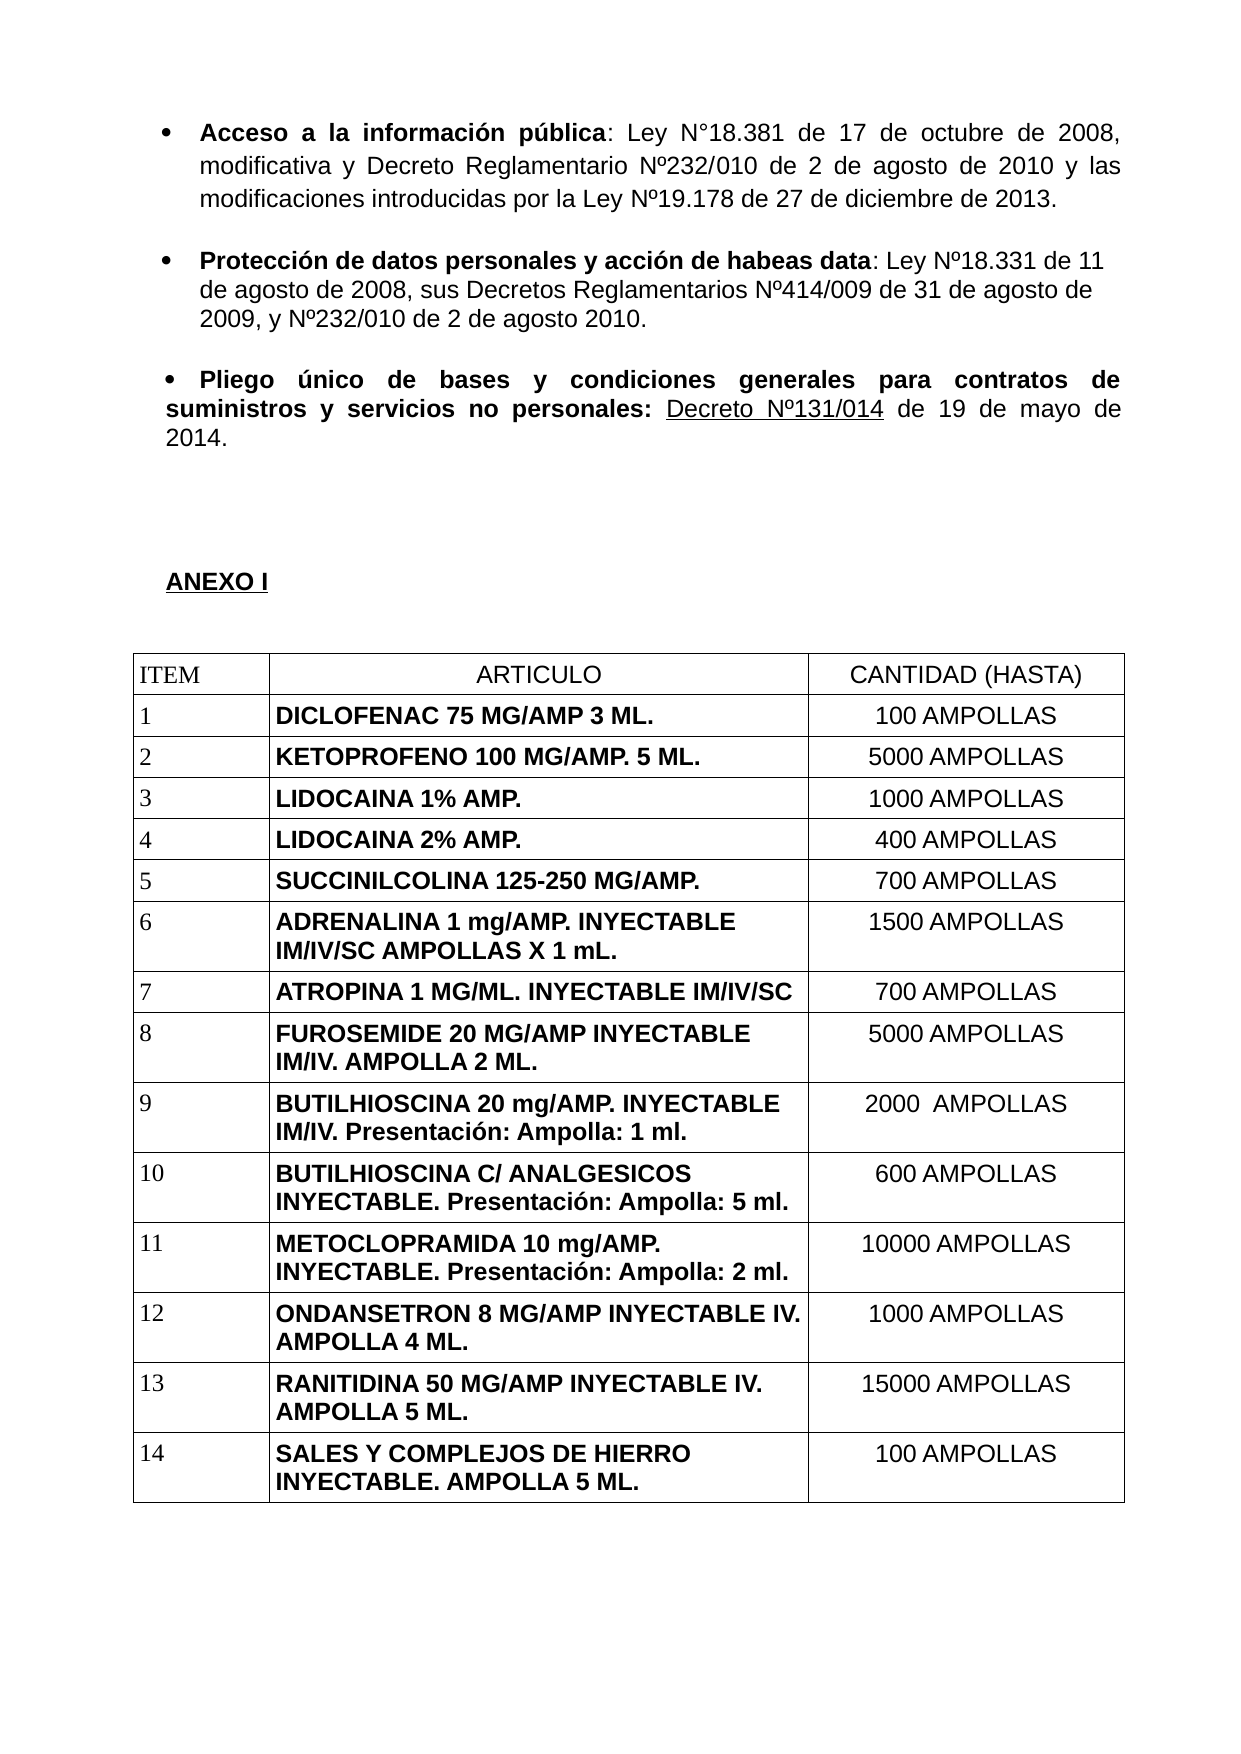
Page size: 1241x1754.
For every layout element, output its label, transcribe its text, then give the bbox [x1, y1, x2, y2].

table_cell 600 AMPOLLAS [809, 1153, 1124, 1222]
table_cell 5000 AMPOLLAS [809, 737, 1124, 777]
table_cell 13 [134, 1363, 269, 1432]
table_cell 700 AMPOLLAS [809, 860, 1124, 901]
table_cell 11 [134, 1223, 269, 1292]
list Pliego único de bases y condiciones generales para contratos de suministros y servicios no personales: Decreto Nº131/014 de 19 de mayo de 2014. [165, 365, 1122, 452]
table_cell 10 [134, 1153, 269, 1222]
table_cell 4 [134, 819, 269, 859]
table_cell 2000 AMPOLLAS [809, 1083, 1124, 1152]
table_cell DICLOFENAC 75 MG/AMP 3 ML. [270, 695, 808, 736]
table_cell ONDANSETRON 8 MG/AMP INYECTABLE IV. AMPOLLA 4 ML. [270, 1293, 808, 1362]
table_cell 5000 AMPOLLAS [809, 1013, 1124, 1082]
table_cell KETOPROFENO 100 MG/AMP. 5 ML. [270, 737, 808, 777]
table_cell RANITIDINA 50 MG/AMP INYECTABLE IV. AMPOLLA 5 ML. [270, 1363, 808, 1432]
table_header ARTICULO [270, 654, 808, 694]
table_cell 400 AMPOLLAS [809, 819, 1124, 859]
table_cell 1000 AMPOLLAS [809, 778, 1124, 818]
table_cell ADRENALINA 1 mg/AMP. INYECTABLE IM/IV/SC AMPOLLAS X 1 mL. [270, 902, 808, 971]
table_cell METOCLOPRAMIDA 10 mg/AMP. INYECTABLE. Presentación: Ampolla: 2 ml. [270, 1223, 808, 1292]
text ANEXO I [165, 567, 1122, 596]
table_header CANTIDAD (HASTA) [809, 654, 1124, 694]
list Acceso a la información pública: Ley N°18.381 de 17 de octubre de 2008, modificativa y Decreto Reglamentario Nº232/010 de 2 de agosto de 2010 y las modificaciones introducidas por la Ley Nº19.178 de 27 de diciembre de 2013. [162, 118, 1122, 213]
table_cell 15000 AMPOLLAS [809, 1363, 1124, 1432]
table_cell 9 [134, 1083, 269, 1152]
table_cell LIDOCAINA 2% AMP. [270, 819, 808, 859]
list Protección de datos personales y acción de habeas data: Ley Nº18.331 de 11 de agosto de 2008, sus Decretos Reglamentarios Nº414/009 de 31 de agosto de 2009, y Nº232/010 de 2 de agosto 2010. [162, 246, 1122, 332]
table_cell FUROSEMIDE 20 MG/AMP INYECTABLE IM/IV. AMPOLLA 2 ML. [270, 1013, 808, 1082]
table_cell 14 [134, 1433, 269, 1502]
table_cell 5 [134, 860, 269, 901]
table_cell 1 [134, 695, 269, 736]
table_cell LIDOCAINA 1% AMP. [270, 778, 808, 818]
table_cell 10000 AMPOLLAS [809, 1223, 1124, 1292]
table_cell 100 AMPOLLAS [809, 1433, 1124, 1502]
table_cell 8 [134, 1013, 269, 1082]
table_cell BUTILHIOSCINA C/ ANALGESICOS INYECTABLE. Presentación: Ampolla: 5 ml. [270, 1153, 808, 1222]
table_cell 1000 AMPOLLAS [809, 1293, 1124, 1362]
table_cell BUTILHIOSCINA 20 mg/AMP. INYECTABLE IM/IV. Presentación: Ampolla: 1 ml. [270, 1083, 808, 1152]
table_header ITEM [134, 654, 269, 694]
table_cell 700 AMPOLLAS [809, 972, 1124, 1012]
table_cell 3 [134, 778, 269, 818]
table_cell 7 [134, 972, 269, 1012]
table_cell 12 [134, 1293, 269, 1362]
table_cell ATROPINA 1 MG/ML. INYECTABLE IM/IV/SC [270, 972, 808, 1012]
table_cell 2 [134, 737, 269, 777]
table_cell SALES Y COMPLEJOS DE HIERRO INYECTABLE. AMPOLLA 5 ML. [270, 1433, 808, 1502]
table_cell 6 [134, 902, 269, 971]
table_cell 1500 AMPOLLAS [809, 902, 1124, 971]
table_cell SUCCINILCOLINA 125-250 MG/AMP. [270, 860, 808, 901]
table_cell 100 AMPOLLAS [809, 695, 1124, 736]
